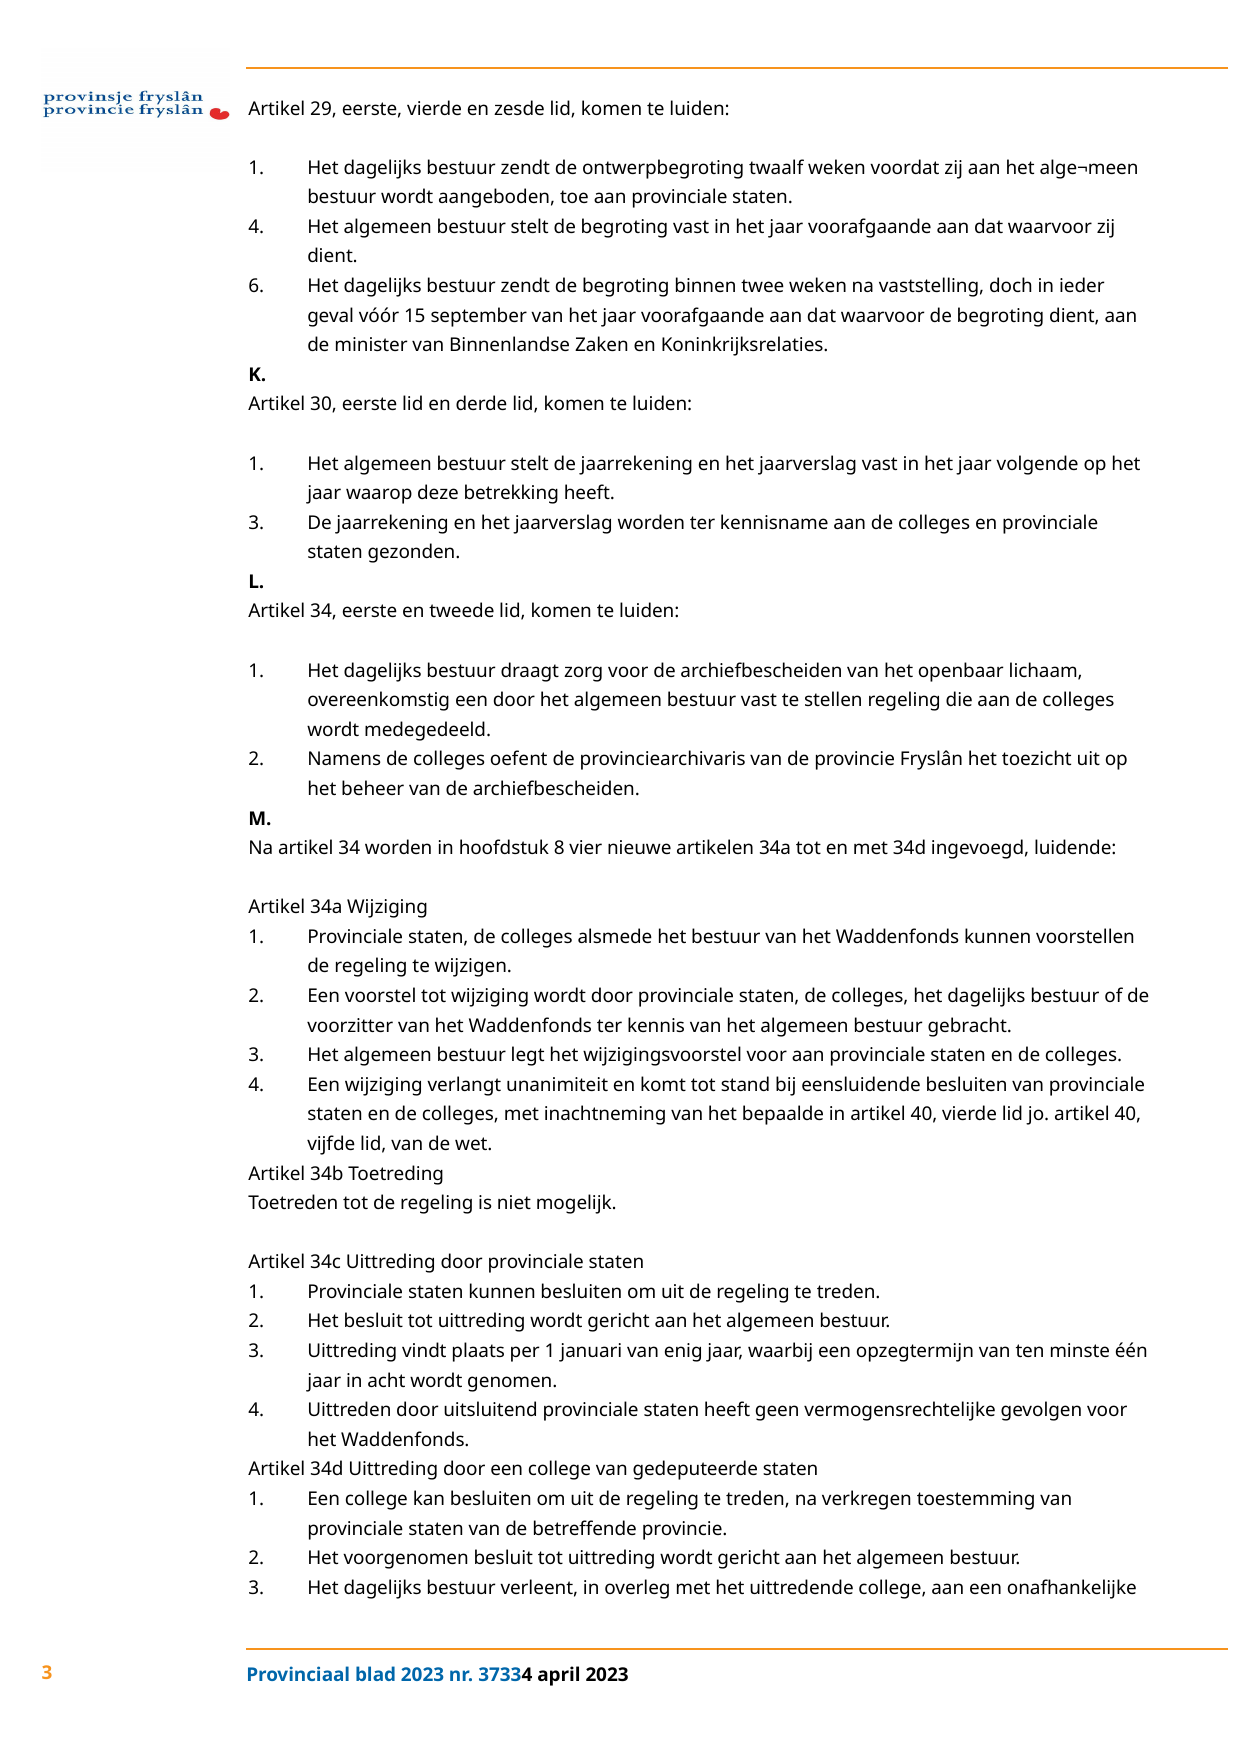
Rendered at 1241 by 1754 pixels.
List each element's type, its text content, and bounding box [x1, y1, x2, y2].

list Namens de colleges oefent de provinciearchivaris van de provincie Fryslân het toezicht uit op het beheer van de archiefbescheiden. [248, 746, 1152, 801]
list Het dagelijks bestuur verleent, in overleg met het uittredende college, aan een onafhankelijke [248, 1574, 1152, 1600]
list Het besluit tot uittreding wordt gericht aan het algemeen bestuur. [248, 1308, 1152, 1333]
text M. [248, 805, 1152, 831]
text Artikel 34a Wijziging [248, 893, 1152, 919]
list Uittreding vindt plaats per 1 januari van enig jaar, waarbij een opzegtermijn van ten minste één jaar in acht wordt genomen. [248, 1337, 1152, 1393]
list Het algemeen bestuur legt het wijzigingsvoorstel voor aan provinciale staten en de colleges. [248, 1041, 1152, 1067]
text Artikel 30, eerste lid en derde lid, komen te luiden: [248, 391, 1152, 416]
list Het dagelijks bestuur zendt de begroting binnen twee weken na vaststelling, doch in ieder geval vóór 15 september van het jaar voorafgaande aan dat waarvoor de begroting dient, aan de minister van Binnenlandse Zaken en Koninkrijksrelaties. [248, 272, 1152, 357]
list Het dagelijks bestuur zendt de ontwerpbegroting twaalf weken voordat zij aan het alge¬meen bestuur wordt aangeboden, toe aan provinciale staten. [248, 154, 1152, 209]
text Artikel 34c Uittreding door provinciale staten [248, 1248, 1152, 1274]
list De jaarrekening en het jaarverslag worden ter kennisname aan de colleges en provinciale staten gezonden. [248, 509, 1152, 564]
list Het voorgenomen besluit tot uittreding wordt gericht aan het algemeen bestuur. [248, 1544, 1152, 1570]
list Uittreden door uitsluitend provinciale staten heeft geen vermogensrechtelijke gevolgen voor het Waddenfonds. [248, 1396, 1152, 1452]
text Artikel 34b Toetreding [248, 1160, 1152, 1186]
list Provinciale staten, de colleges alsmede het bestuur van het Waddenfonds kunnen voorstellen de regeling te wijzigen. [248, 923, 1152, 978]
text Toetreden tot de regeling is niet mogelijk. [248, 1189, 1152, 1215]
list Het dagelijks bestuur draagt zorg voor de archiefbescheiden van het openbaar lichaam, overeenkomstig een door het algemeen bestuur vast te stellen regeling die aan de colleges wordt medegedeeld. [248, 657, 1152, 742]
list Een wijziging verlangt unanimiteit en komt tot stand bij eensluidende besluiten van provinciale staten en de colleges, met inachtneming van het bepaalde in artikel 40, vierde lid jo. artikel 40, vijfde lid, van de wet. [248, 1071, 1152, 1156]
text Artikel 34d Uittreding door een college van gedeputeerde staten [248, 1456, 1152, 1481]
picture [41, 47, 231, 172]
text Na artikel 34 worden in hoofdstuk 8 vier nieuwe artikelen 34a tot en met 34d ingevoegd, luidende: [248, 834, 1152, 860]
list Een voorstel tot wijziging wordt door provinciale staten, de colleges, het dagelijks bestuur of de voorzitter van het Waddenfonds ter kennis van het algemeen bestuur gebracht. [248, 982, 1152, 1038]
list Het algemeen bestuur stelt de jaarrekening en het jaarverslag vast in het jaar volgende op het jaar waarop deze betrekking heeft. [248, 450, 1152, 505]
list Het algemeen bestuur stelt de begroting vast in het jaar voorafgaande aan dat waarvoor zij dient. [248, 213, 1152, 268]
text Artikel 34, eerste en tweede lid, komen te luiden: [248, 598, 1152, 623]
list Een college kan besluiten om uit de regeling te treden, na verkregen toestemming van provinciale staten van de betreffende provincie. [248, 1485, 1152, 1541]
text K. [248, 361, 1152, 387]
text L. [248, 568, 1152, 594]
text Artikel 29, eerste, vierde en zesde lid, komen te luiden: [248, 95, 1152, 121]
list Provinciale staten kunnen besluiten om uit de regeling te treden. [248, 1278, 1152, 1304]
